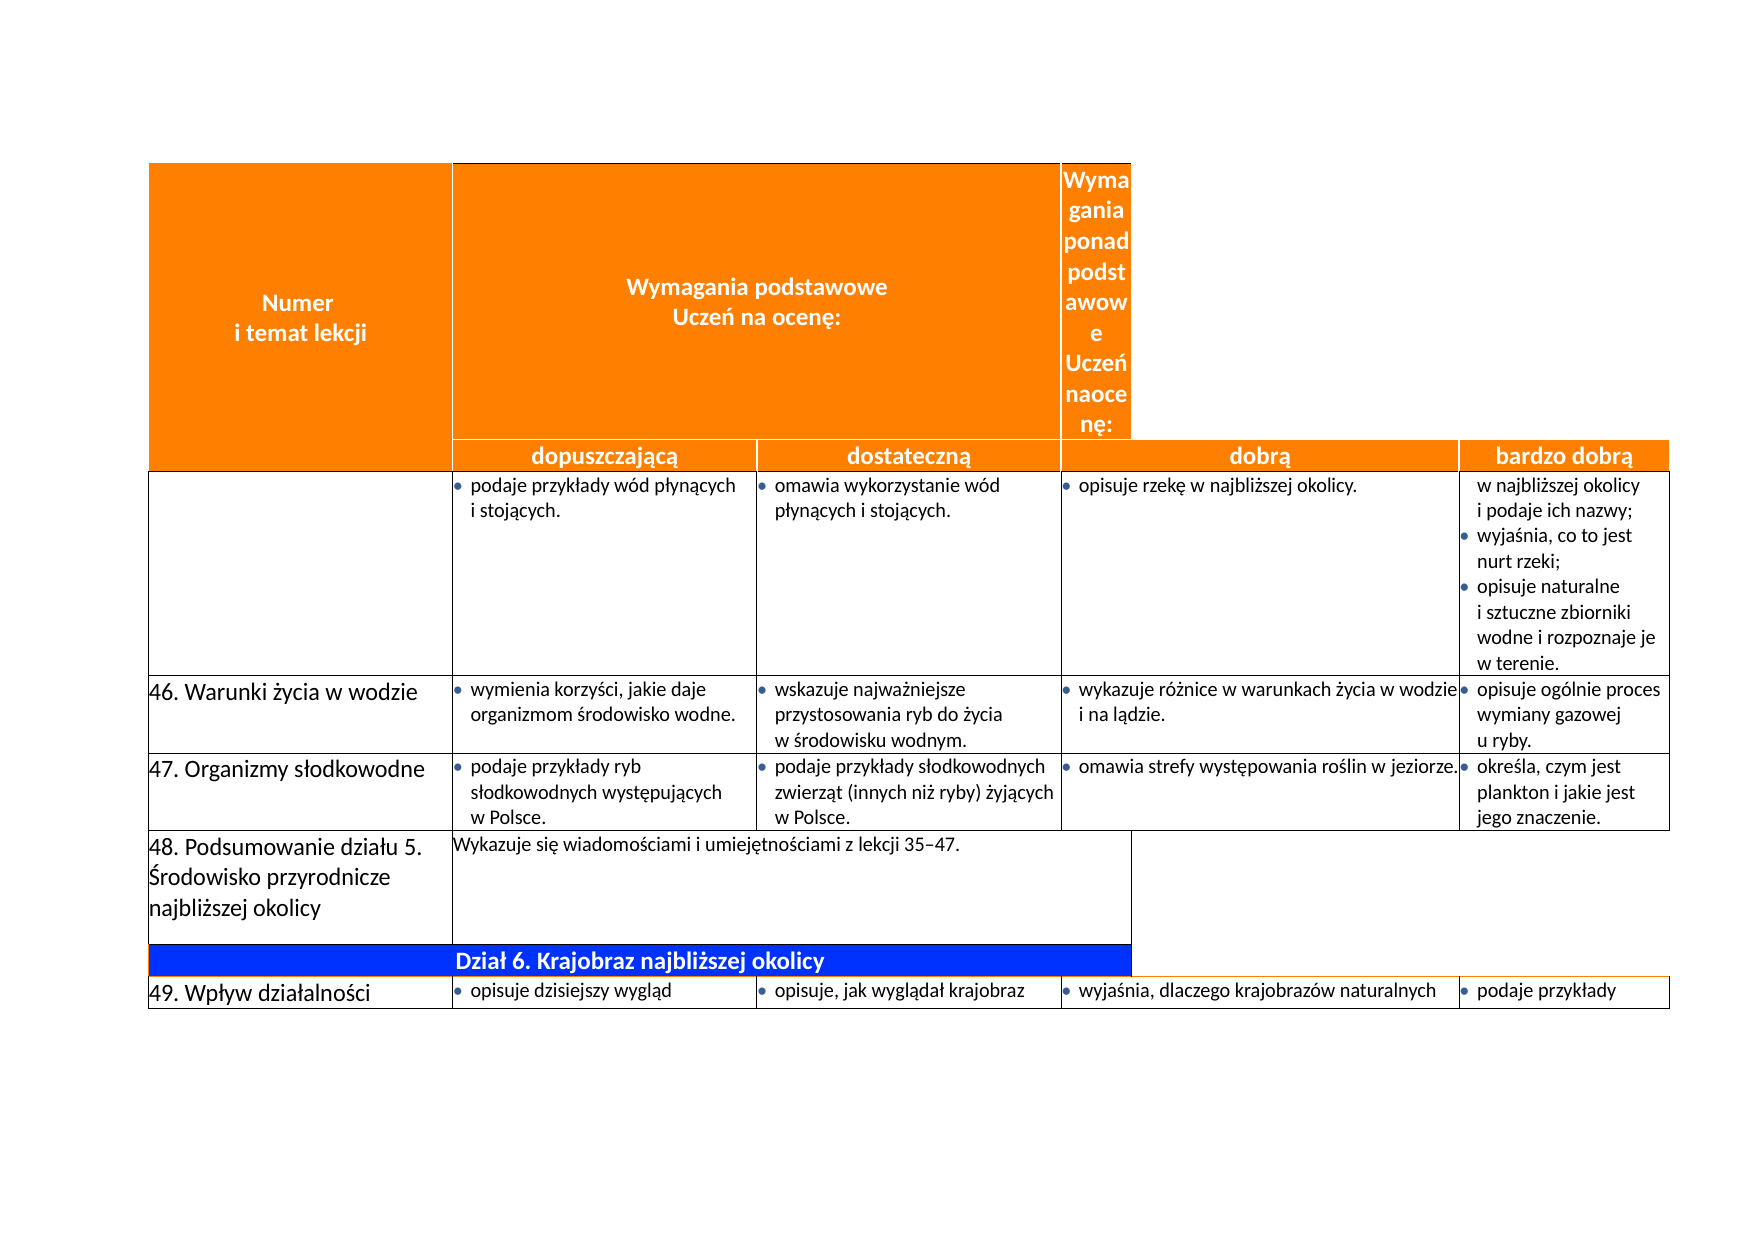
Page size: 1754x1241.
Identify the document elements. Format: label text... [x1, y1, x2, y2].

table_cell Wykazuje się wiadomościami i umiejętnościami z lekcji 35–47. [453, 831, 1131, 944]
table_cell [149, 472, 452, 675]
table_cell [1459, 831, 1669, 944]
table_cell • opisuje ogólnie proces wymiany gazowej u ryby. [1460, 676, 1669, 752]
table_cell [1132, 944, 1459, 976]
table_cell • podaje przykłady [1460, 977, 1669, 1008]
table_cell 49. Wpływ działalności [149, 977, 452, 1008]
table_header Numer i temat lekcji [149, 164, 452, 471]
table_cell • wyjaśnia, dlaczego krajobrazów naturalnych [1062, 977, 1459, 1008]
table_cell dobrą [1062, 440, 1458, 471]
table_cell dopuszczającą [453, 440, 756, 471]
table_cell • opisuje dzisiejszy wygląd [453, 977, 756, 1008]
table_cell • określa, czym jest plankton i jakie jest jego znaczenie. [1460, 754, 1669, 830]
table_cell • podaje przykłady ryb słodkowodnych występujących w Polsce. [453, 754, 756, 830]
table_cell [1132, 831, 1459, 944]
table_header Wymagania podstawowe Uczeń na ocenę: [453, 164, 1060, 439]
table_cell • wykazuje różnice w warunkach życia w wodzie i na lądzie. [1062, 676, 1459, 752]
table_cell • omawia strefy występowania roślin w jeziorze. [1062, 754, 1459, 830]
table_cell [1459, 944, 1669, 976]
table_cell w najbliższej okolicy i podaje ich nazwy; • wyjaśnia, co to jest nurt rzeki; • opisuje naturalne i sztuczne zbiorniki wodne i rozpoznaje je w terenie. [1460, 472, 1669, 675]
table_cell bardzo dobrą [1460, 440, 1669, 471]
table_cell dostateczną [758, 440, 1060, 471]
table_cell • podaje przykłady wód płynących i stojących. [453, 472, 756, 675]
table_cell 47. Organizmy słodkowodne [149, 754, 452, 830]
table_cell Dział 6. Krajobraz najbliższej okolicy [149, 945, 1131, 976]
table_header [1132, 163, 1459, 439]
table_cell • wskazuje najważniejsze przystosowania ryb do życia w środowisku wodnym. [757, 676, 1061, 752]
table_header [1459, 163, 1669, 439]
table_cell • opisuje, jak wyglądał krajobraz [757, 977, 1061, 1008]
table_cell 46. Warunki życia w wodzie [149, 676, 452, 752]
table_cell 48. Podsumowanie działu 5. Środowisko przyrodnicze najbliższej okolicy [149, 831, 452, 944]
table_cell • omawia wykorzystanie wód płynących i stojących. [757, 472, 1061, 675]
table_header Wymagania ponadpodstawowe Uczeń naocenę: [1062, 164, 1131, 439]
table_cell • wymienia korzyści, jakie daje organizmom środowisko wodne. [453, 676, 756, 752]
table_cell • podaje przykłady słodkowodnych zwierząt (innych niż ryby) żyjących w Polsce. [757, 754, 1061, 830]
table_cell • opisuje rzekę w najbliższej okolicy. [1062, 472, 1459, 675]
